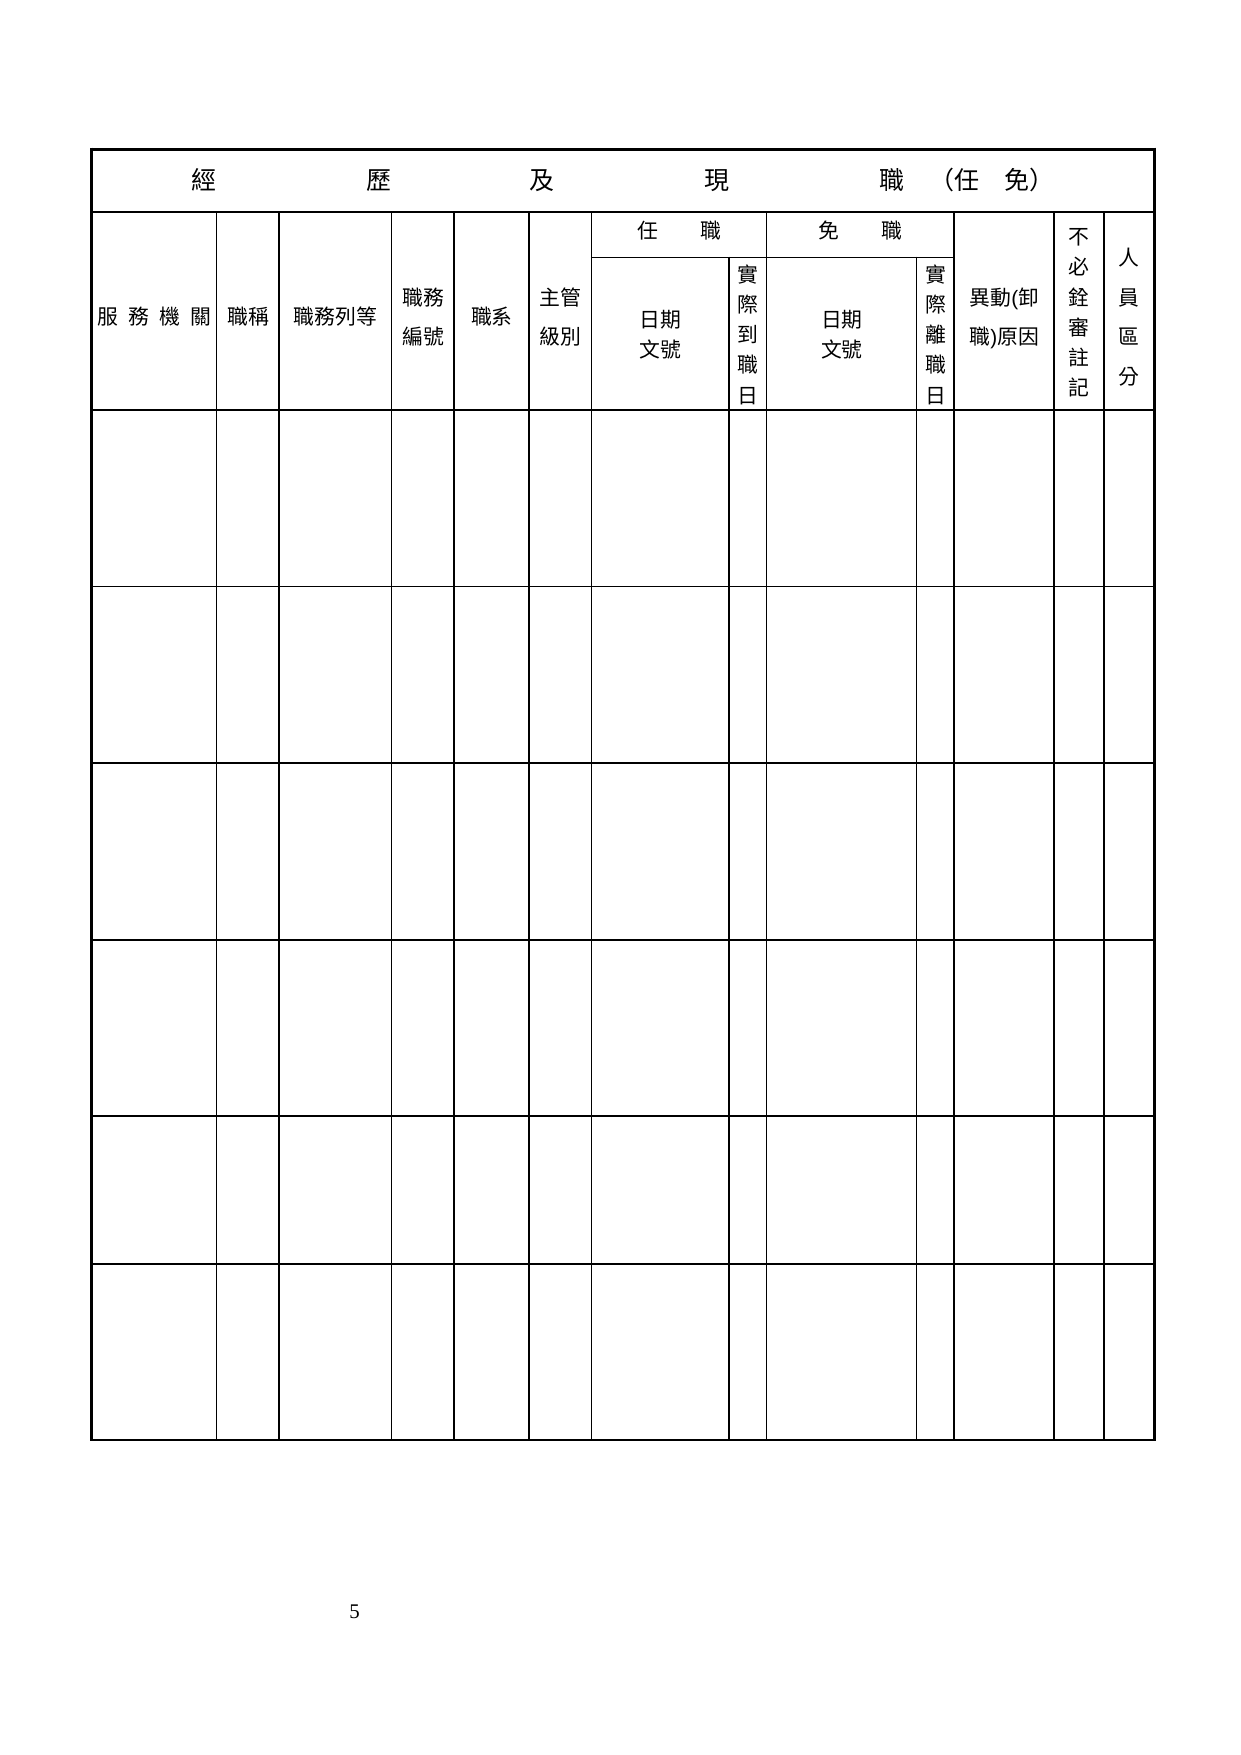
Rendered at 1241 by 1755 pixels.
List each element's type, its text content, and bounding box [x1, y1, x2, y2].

table_cell [917, 941, 953, 1115]
table_cell [955, 1117, 1053, 1263]
table_cell [955, 1265, 1053, 1439]
table_cell [93, 764, 216, 939]
table_cell [730, 941, 766, 1115]
table_cell [767, 764, 916, 939]
table_cell [730, 587, 766, 762]
table_cell [592, 1265, 728, 1439]
table_cell [592, 941, 728, 1115]
table_cell [592, 764, 728, 939]
table_cell [917, 764, 953, 939]
table_cell [955, 587, 1053, 762]
table_cell [917, 411, 953, 586]
table_cell [1105, 587, 1153, 762]
table_cell [592, 1117, 728, 1263]
table_cell 職稱 [217, 213, 278, 409]
table_cell [217, 941, 278, 1115]
table_cell 日期 文號 [592, 258, 728, 409]
table_cell [1105, 411, 1153, 586]
table_cell [1105, 764, 1153, 939]
table_cell 職系 [455, 213, 528, 409]
table_cell [280, 941, 391, 1115]
table_cell [767, 411, 916, 586]
table_cell 異動(卸職)原因 [955, 213, 1053, 409]
table_cell [730, 1117, 766, 1263]
table_header 經 歷 及 現 職 （任 免） [93, 151, 1153, 211]
table_cell [530, 587, 591, 762]
table_cell [730, 1265, 766, 1439]
table_cell [1055, 1265, 1103, 1439]
table_cell 實際離職日 [917, 258, 953, 409]
table_cell [917, 587, 953, 762]
table_cell [767, 587, 916, 762]
table_cell [217, 411, 278, 586]
table_cell [530, 764, 591, 939]
table_cell [592, 411, 728, 586]
table_cell 服 務 機 關 [93, 213, 216, 409]
table_cell [1055, 1117, 1103, 1263]
table_cell [767, 941, 916, 1115]
table_cell [1105, 1117, 1153, 1263]
table_cell [455, 1117, 528, 1263]
table_cell [767, 1265, 916, 1439]
table_cell [767, 1117, 916, 1263]
table_cell 人 員 區 分 [1105, 213, 1153, 409]
table_cell [217, 1265, 278, 1439]
table_cell [280, 587, 391, 762]
table_cell [455, 764, 528, 939]
table_cell [455, 1265, 528, 1439]
table_cell [392, 1117, 453, 1263]
table_cell 不 必 銓 審 註 記 [1055, 213, 1103, 409]
table_cell [1105, 941, 1153, 1115]
table_cell [730, 764, 766, 939]
table_cell [592, 587, 728, 762]
table_cell [1105, 1265, 1153, 1439]
table_cell [955, 941, 1053, 1115]
table_cell [455, 587, 528, 762]
table_cell [955, 411, 1053, 586]
table_cell [530, 941, 591, 1115]
table_cell [1055, 411, 1103, 586]
table_cell [392, 1265, 453, 1439]
table_cell [392, 941, 453, 1115]
table_cell [530, 411, 591, 586]
table_cell [217, 587, 278, 762]
table_cell [217, 1117, 278, 1263]
table_cell [1055, 587, 1103, 762]
table_cell [93, 1265, 216, 1439]
table_cell [392, 587, 453, 762]
table_cell 任 職 [592, 213, 766, 257]
table_cell 職務列等 [280, 213, 391, 409]
table_cell [392, 411, 453, 586]
table_cell 日期 文號 [767, 258, 916, 409]
table_cell [280, 1265, 391, 1439]
table_cell 實際到職日 [730, 258, 766, 409]
table_cell [280, 764, 391, 939]
table_cell [217, 764, 278, 939]
table_cell [455, 411, 528, 586]
table_cell [93, 941, 216, 1115]
table_cell [455, 941, 528, 1115]
table_cell 主管級別 [530, 213, 591, 409]
table_cell [280, 411, 391, 586]
table_cell [93, 1117, 216, 1263]
table_cell [917, 1265, 953, 1439]
table_cell [530, 1265, 591, 1439]
table_cell [93, 587, 216, 762]
table_cell [1055, 764, 1103, 939]
table_cell [280, 1117, 391, 1263]
table_cell [392, 764, 453, 939]
table_cell [93, 411, 216, 586]
table_cell 免 職 [767, 213, 953, 257]
table_cell [530, 1117, 591, 1263]
table_cell [917, 1117, 953, 1263]
table_cell [730, 411, 766, 586]
table_cell [955, 764, 1053, 939]
table_cell 職務編號 [392, 213, 453, 409]
table_cell [1055, 941, 1103, 1115]
